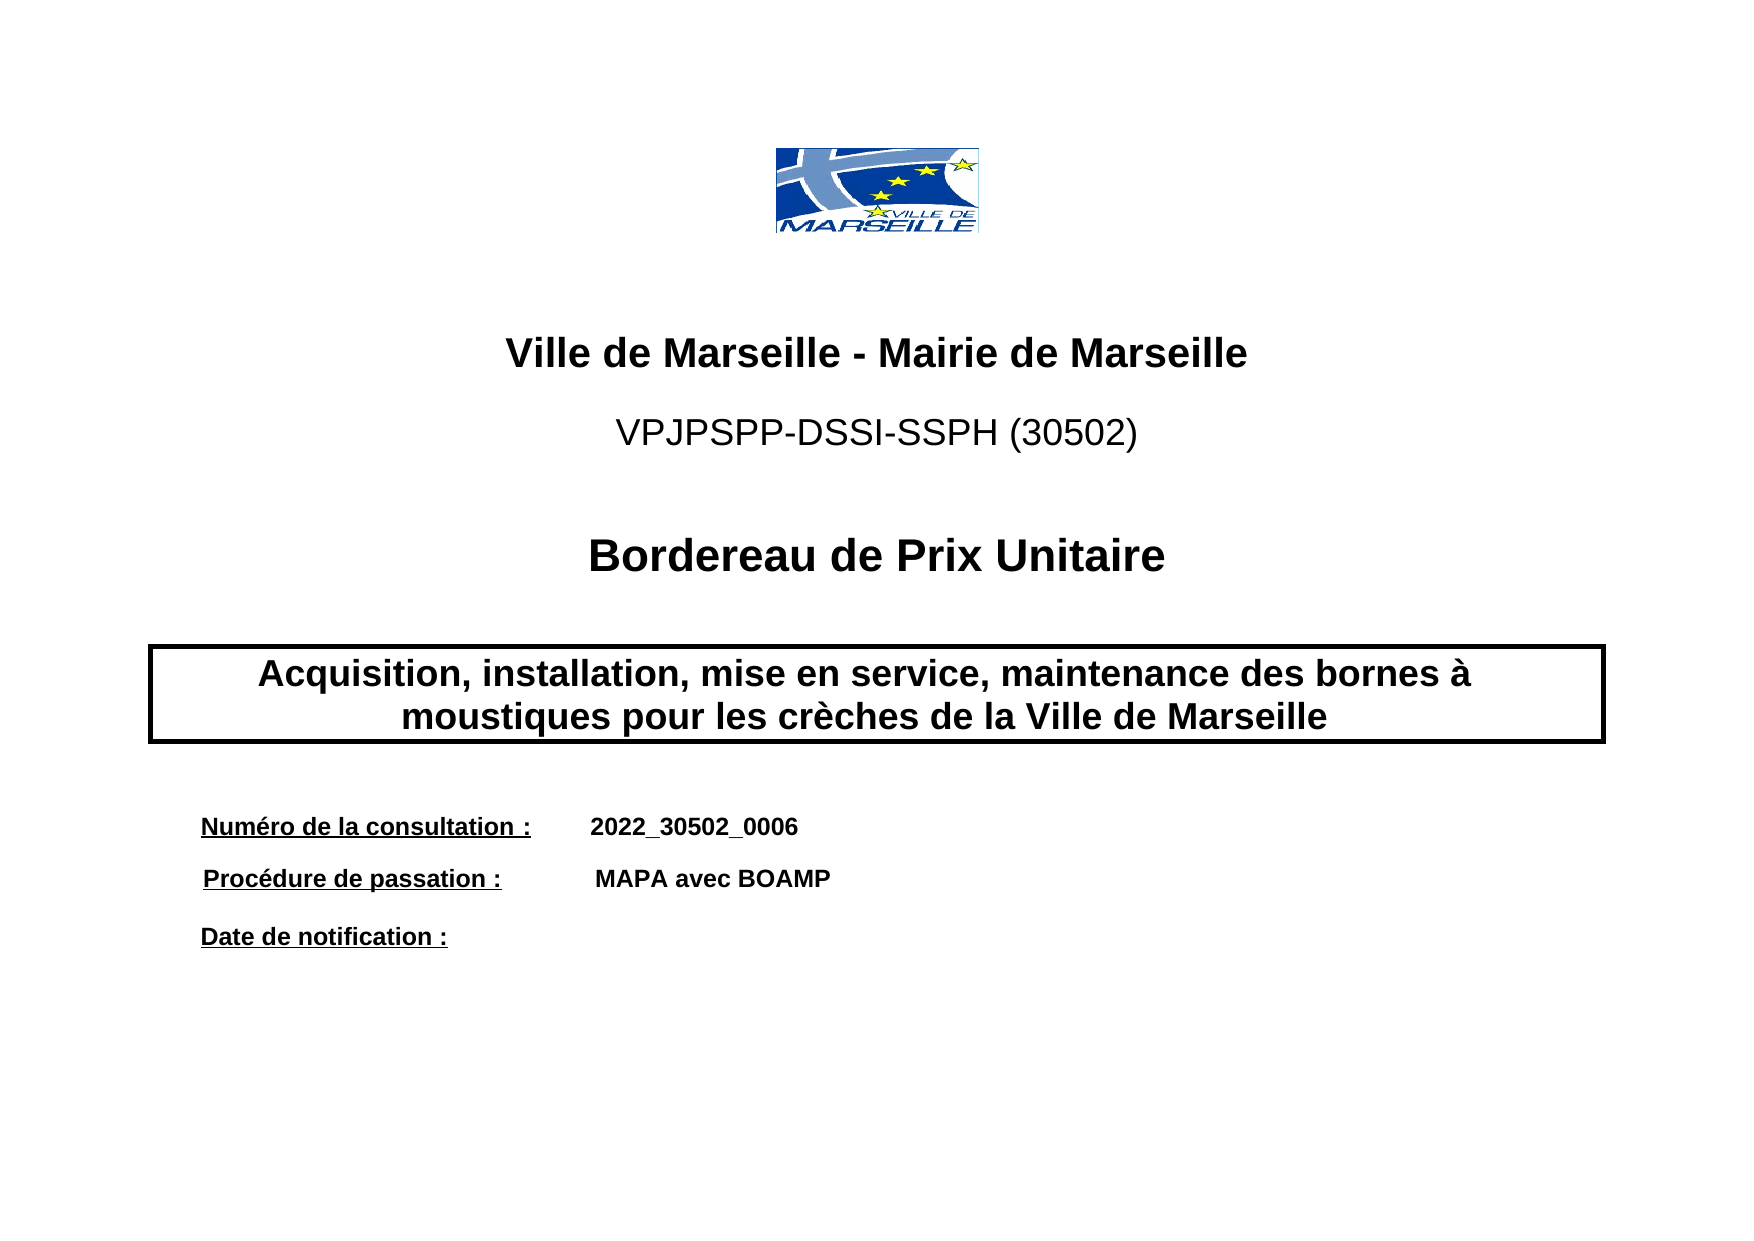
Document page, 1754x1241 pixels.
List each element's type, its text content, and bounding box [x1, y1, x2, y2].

text Date de notification : [200, 922, 1606, 951]
text Bordereau de Prix Unitaire [148, 529, 1606, 581]
text Numéro de la consultation : 2022_30502_0006 [201, 812, 1606, 840]
text Procédure de passation : MAPA avec BOAMP [203, 864, 1606, 893]
text Acquisition, installation, mise en service, maintenance des bornes à moustiques pour les crèches de la Ville de Marseille [153, 649, 1601, 739]
text Ville de Marseille - Mairie de Marseille [148, 328, 1606, 376]
text VPJPSPP-DSSI-SSPH (30502) [148, 410, 1606, 453]
